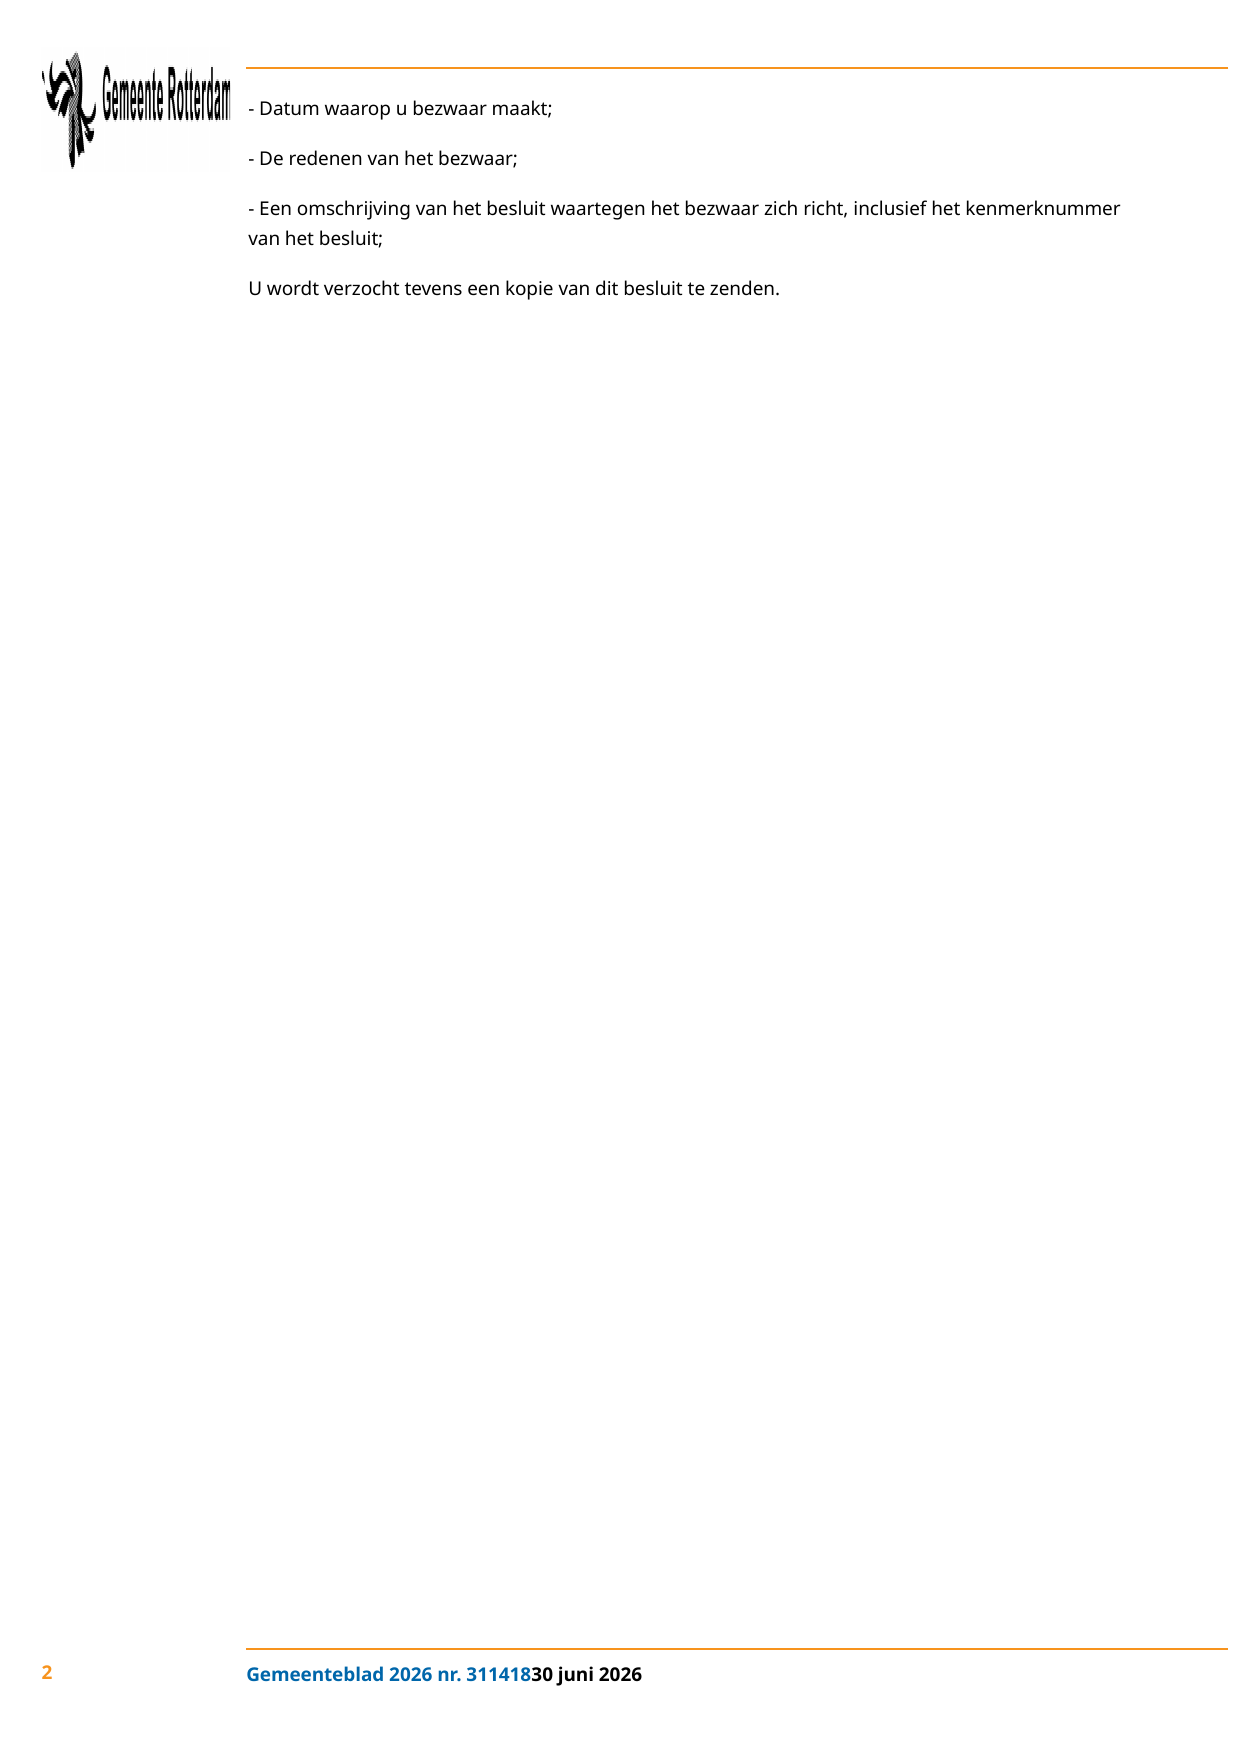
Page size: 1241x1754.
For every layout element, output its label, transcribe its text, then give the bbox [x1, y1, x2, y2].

text - Datum waarop u bezwaar maakt; [248, 95, 1152, 121]
text U wordt verzocht tevens een kopie van dit besluit te zenden. [248, 276, 1152, 301]
text - Een omschrijving van het besluit waartegen het bezwaar zich richt, inclusief het kenmerknummer van het besluit; [248, 196, 1152, 251]
text - De redenen van het bezwaar; [248, 145, 1152, 171]
picture [41, 47, 231, 172]
